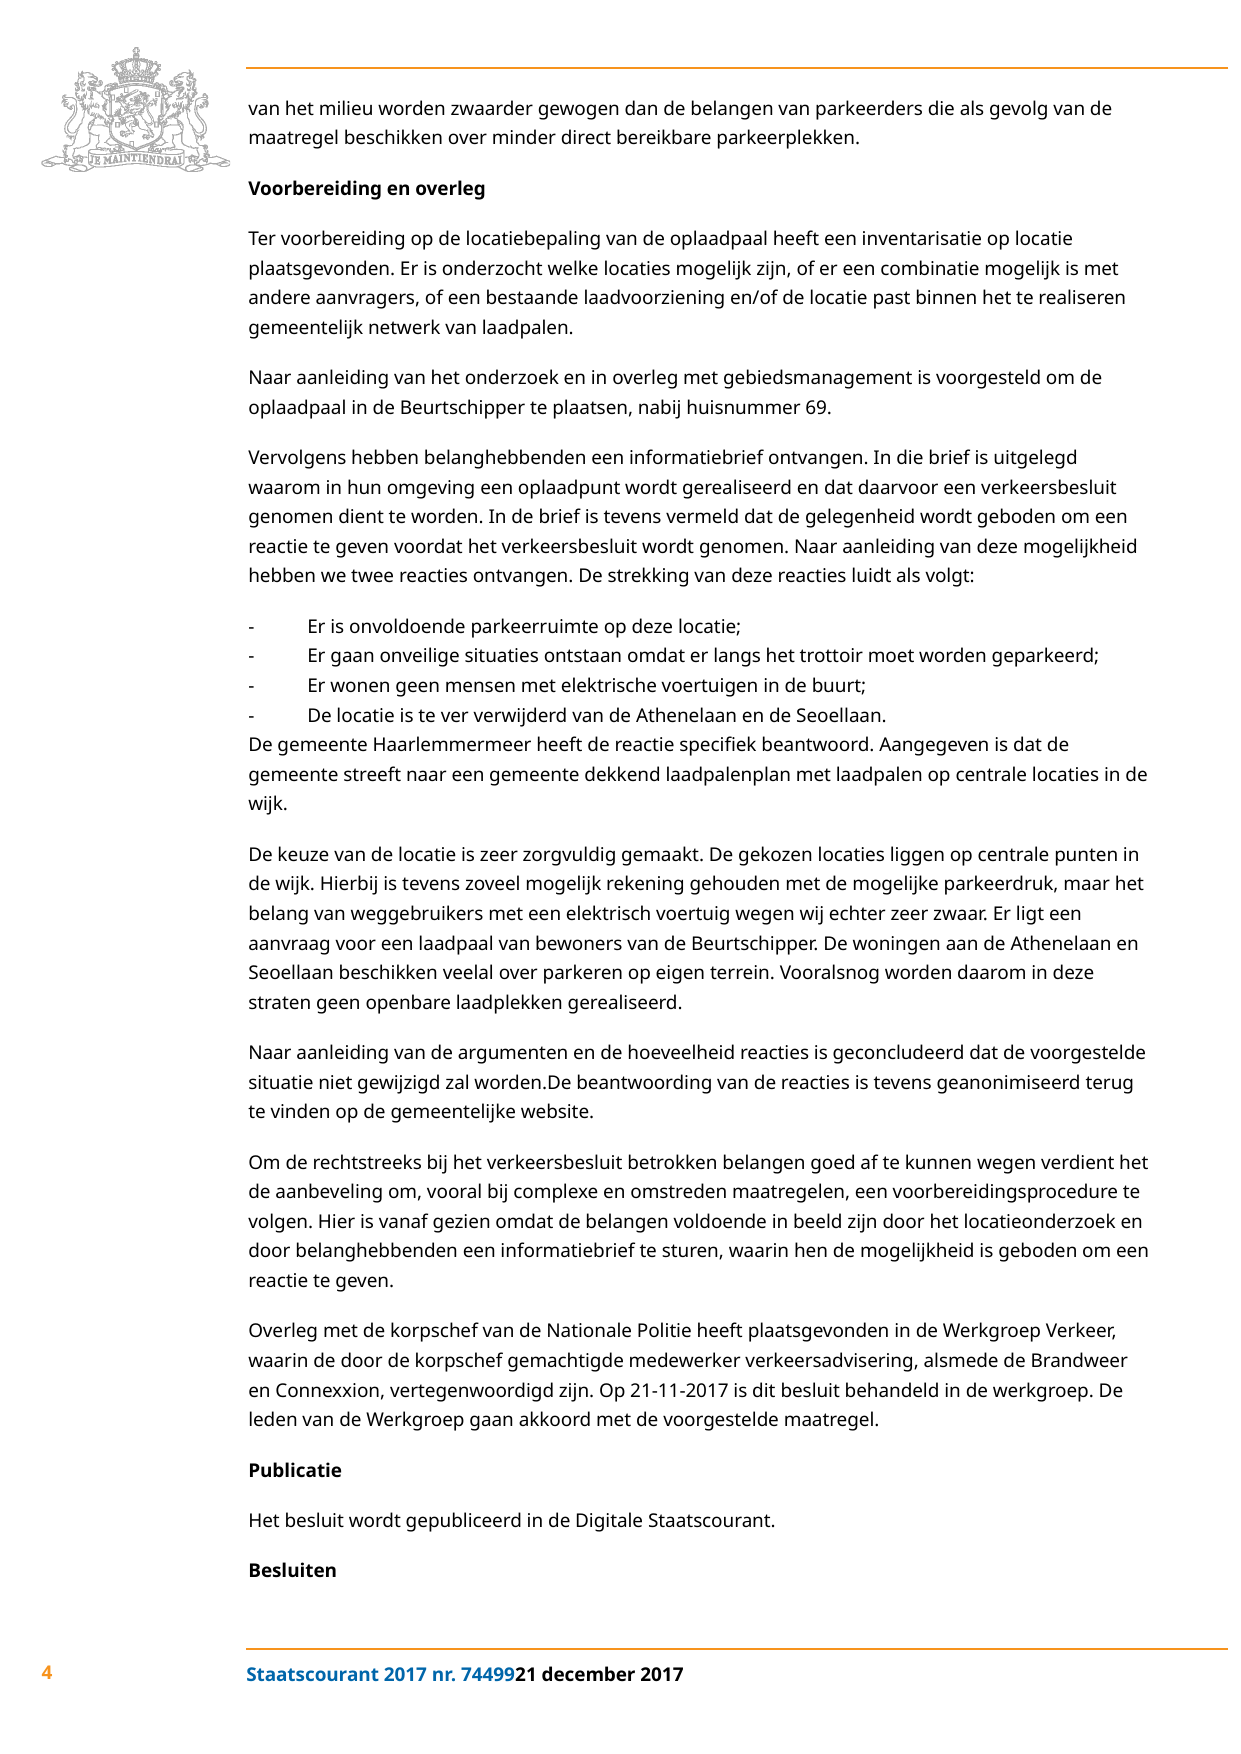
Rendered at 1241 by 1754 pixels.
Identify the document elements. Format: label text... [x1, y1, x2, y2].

text Voorbereiding en overleg [248, 175, 1152, 201]
picture [41, 47, 231, 172]
text Besluiten [248, 1558, 1152, 1583]
list Er gaan onveilige situaties ontstaan omdat er langs het trottoir moet worden geparkeerd; [248, 643, 1152, 668]
list De locatie is te ver verwijderd van de Athenelaan en de Seoellaan. [248, 702, 1152, 728]
text Overleg met de korpschef van de Nationale Politie heeft plaatsgevonden in de Werkgroep Verkeer, waarin de door de korpschef gemachtigde medewerker verkeersadvisering, alsmede de Brandweer en Connexxion, vertegenwoordigd zijn. Op 21-11-2017 is dit besluit behandeld in de werkgroep. De leden van de Werkgroep gaan akkoord met de voorgestelde maatregel. [248, 1318, 1152, 1432]
text Publicatie [248, 1457, 1152, 1483]
text Vervolgens hebben belanghebbenden een informatiebrief ontvangen. In die brief is uitgelegd waarom in hun omgeving een oplaadpunt wordt gerealiseerd en dat daarvoor een verkeersbesluit genomen dient te worden. In de brief is tevens vermeld dat de gelegenheid wordt geboden om een reactie te geven voordat het verkeersbesluit wordt genomen. Naar aanleiding van deze mogelijkheid hebben we twee reacties ontvangen. De strekking van deze reacties luidt als volgt: [248, 444, 1152, 588]
list Er wonen geen mensen met elektrische voertuigen in de buurt; [248, 672, 1152, 698]
text Om de rechtstreeks bij het verkeersbesluit betrokken belangen goed af te kunnen wegen verdient het de aanbeveling om, vooral bij complexe en omstreden maatregelen, een voorbereidingsprocedure te volgen. Hier is vanaf gezien omdat de belangen voldoende in beeld zijn door het locatieonderzoek en door belanghebbenden een informatiebrief te sturen, waarin hen de mogelijkheid is geboden om een reactie te geven. [248, 1149, 1152, 1293]
text Het besluit wordt gepubliceerd in de Digitale Staatscourant. [248, 1507, 1152, 1533]
text De keuze van de locatie is zeer zorgvuldig gemaakt. De gekozen locaties liggen op centrale punten in de wijk. Hierbij is tevens zoveel mogelijk rekening gehouden met de mogelijke parkeerdruk, maar het belang van weggebruikers met een elektrisch voertuig wegen wij echter zeer zwaar. Er ligt een aanvraag voor een laadpaal van bewoners van de Beurtschipper. De woningen aan de Athenelaan en Seoellaan beschikken veelal over parkeren op eigen terrein. Vooralsnog worden daarom in deze straten geen openbare laadplekken gerealiseerd. [248, 841, 1152, 1015]
text Ter voorbereiding op de locatiebepaling van de oplaadpaal heeft een inventarisatie op locatie plaatsgevonden. Er is onderzocht welke locaties mogelijk zijn, of er een combinatie mogelijk is met andere aanvragers, of een bestaande laadvoorziening en/of de locatie past binnen het te realiseren gemeentelijk netwerk van laadpalen. [248, 225, 1152, 340]
text van het milieu worden zwaarder gewogen dan de belangen van parkeerders die als gevolg van de maatregel beschikken over minder direct bereikbare parkeerplekken. [248, 95, 1152, 150]
list Er is onvoldoende parkeerruimte op deze locatie; [248, 613, 1152, 639]
text Naar aanleiding van de argumenten en de hoeveelheid reacties is geconcludeerd dat de voorgestelde situatie niet gewijzigd zal worden.De beantwoording van de reacties is tevens geanonimiseerd terug te vinden op de gemeentelijke website. [248, 1039, 1152, 1124]
text De gemeente Haarlemmermeer heeft de reactie specifiek beantwoord. Aangegeven is dat de gemeente streeft naar een gemeente dekkend laadpalenplan met laadpalen op centrale locaties in de wijk. [248, 731, 1152, 816]
text Naar aanleiding van het onderzoek en in overleg met gebiedsmanagement is voorgesteld om de oplaadpaal in de Beurtschipper te plaatsen, nabij huisnummer 69. [248, 364, 1152, 420]
